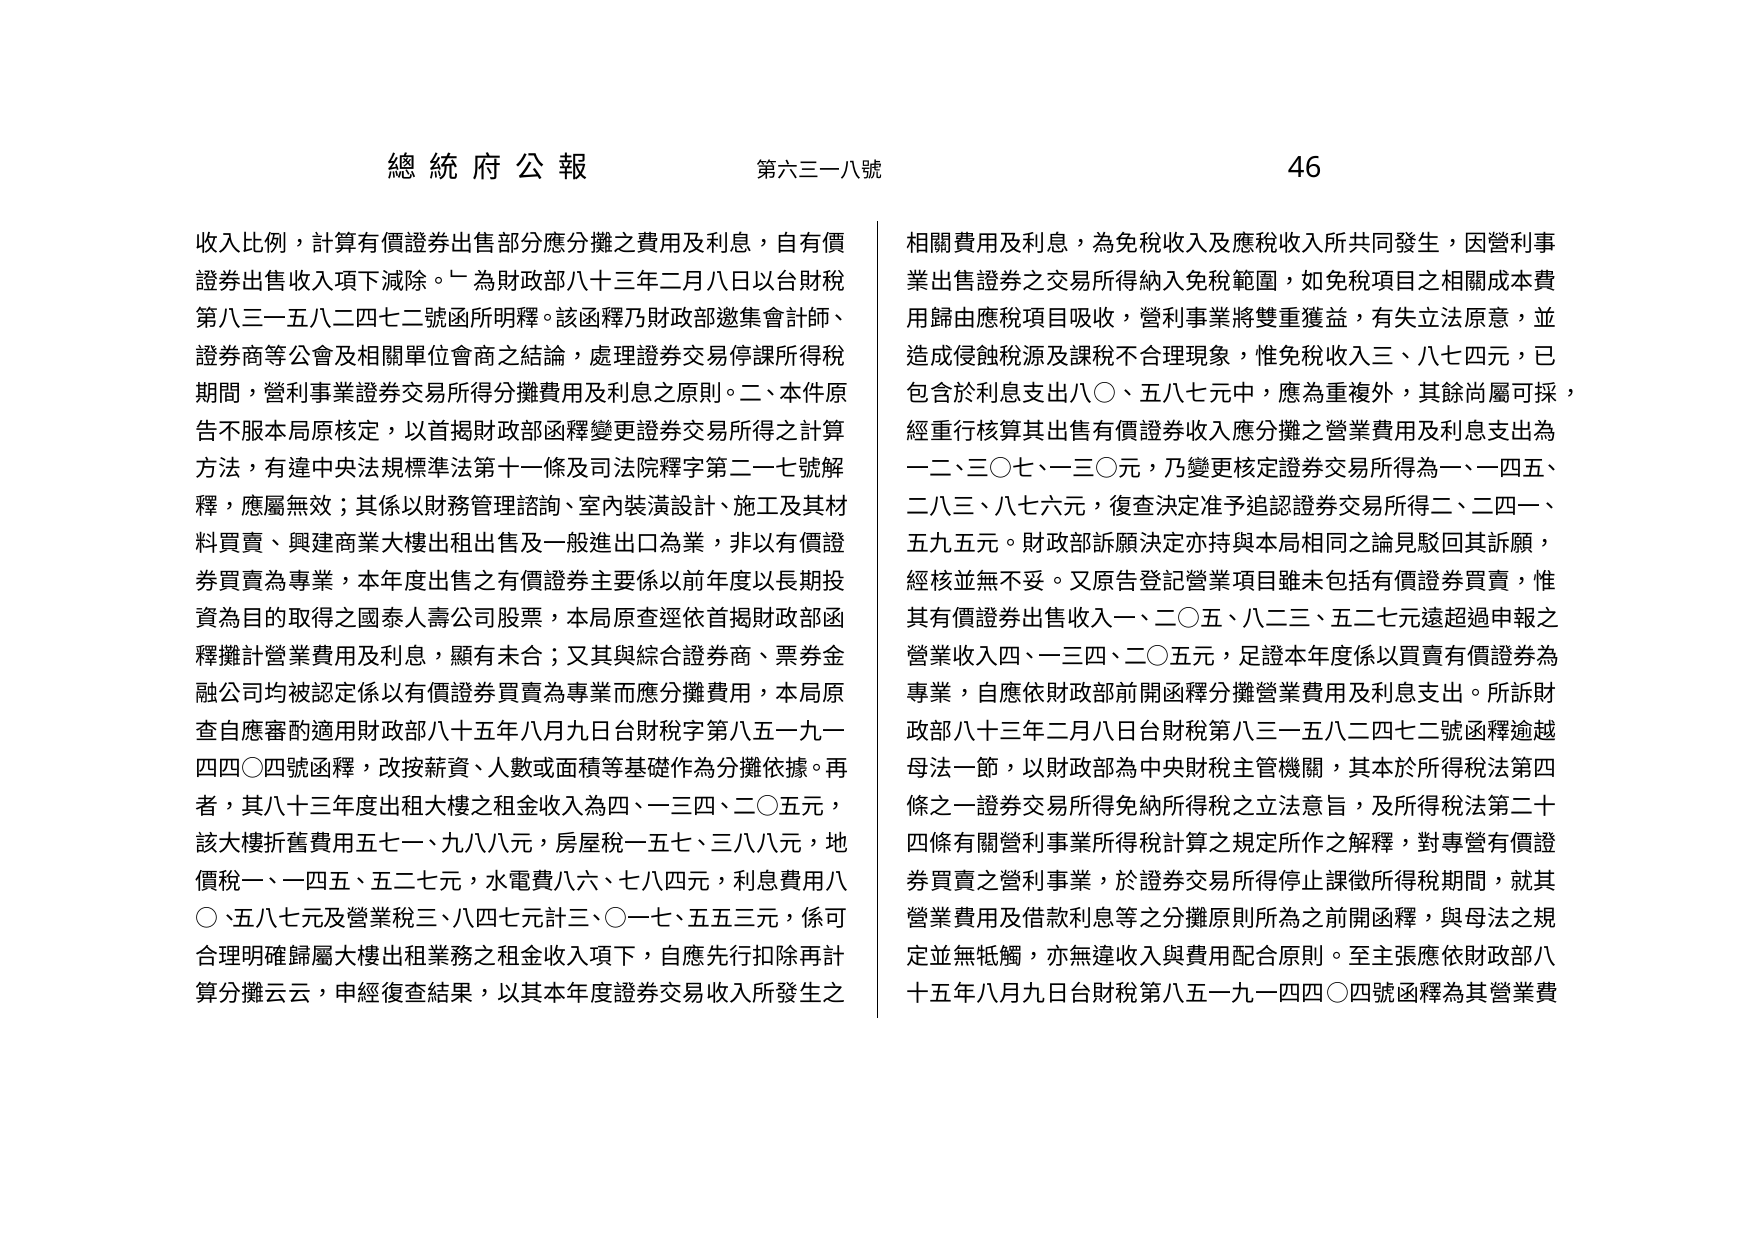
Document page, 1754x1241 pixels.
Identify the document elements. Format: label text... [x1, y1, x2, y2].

text 被告答辯意旨略謂：一、按﹁自中華民國七十九年一月一日起，證券交易所得停止課徵所得稅，證券交易損失亦不得自所得額中減除。﹂﹁營利事業所得之計算，以其本年度收入總額減除各項成本費用、損失及稅捐後之純益額為所得額。﹂為行為時所得稅法第四條之一及第二十四條第一項所規定。又﹁一、非以有價證券買賣為專業之營利事業，其買賣有價證券部分，除可直接歸屬之費用及利息，應自有價證券出售收入項下減除外，不必分攤一般營業發生之費用及利息。二、以有價證券買賣為專業之營利事業，其營業費用及借款利息，除可合理明確歸屬者得個別歸屬認列外，應按核定有價證券出售收入、投資收益、債券利息收入及其他營業收入比例，計算有價證券出售部分應分攤之費用及利息，自有價證券出售收入項下減除。﹂為財政部八十三年二月八日以台財稅第八三一五八二四七二號函所明釋。該函釋乃財政部邀集會計師、證券商等公會及相關單位會商之結論，處理證券交易停課所得稅期間，營利事業證券交易所得分攤費用及利息之原則。二、本件原告不服本局原核定，以首揭財政部函釋變更證券交易所得之計算方法，有違中央法規標準法第十一條及司法院釋字第二一七號解釋，應屬無效；其係以財務管理諮詢、室內裝潢設計、施工及其材料買賣、興建商業大樓出租出售及一般進出口為業，非以有價證券買賣為專業，本年度出售之有價證券主要係以前年度以長期投資為目的取得之國泰人壽公司股票，本局原查逕依首揭財政部函釋攤計營業費用及利息，顯有未合；又其與綜合證券商、票券金融公司均被認定係以有價證券買賣為專業而應分攤費用，本局原查自應審酌適用財政部八十五年八月九日台財稅字第八五一九一四四○四號函釋，改按薪資、人數或面積等基礎作為分攤依據。再者，其八十三年度出租大樓之租金收入為四、一三四、二○五元，該大樓折舊費用五七一、九八八元，房屋稅一五七、三八八元，地價稅一、一四五、五二七元，水電費八六、七八四元，利息費用八○、五八七元及營業稅三、八四七元計三、○一七、五五三元，係可合理明確歸屬大樓出租業務之租金收入項下，自應先行扣除再計算分攤云云，申經復查結果，以其本年度證券交易收入所發生之相關費用及利息，為免稅收入及應稅收入所共同發生，因營利事業出售證券之交易所得納入免稅範圍，如免稅項目之相關成本費用歸由應稅項目吸收，營利事業將雙重獲益，有失立法原意，並造成侵蝕稅源及課稅不合理現象，惟免稅收入三、八七四元，已包含於利息支出八○、五八七元中，應為重複外，其餘尚屬可採，經重行核算其出售有價證券收入應分攤之營業費用及利息支出為一二、三○七、一三○元，乃變更核定證券交易所得為一、一四五、二八三、八七六元，復查決定准予追認證券交易所得二、二四一、五九五元。財政部訴願決定亦持與本局相同之論見駁回其訴願，經核並無不妥。又原告登記營業項目雖未包括有價證券買賣，惟其有價證券出售收入一、二○五、八二三、五二七元遠超過申報之營業收入四、一三四、二○五元，足證本年度係以買賣有價證券為專業，自應依財政部前開函釋分攤營業費用及利息支出。所訴財政部八十三年二月八日台財稅第八三一五八二四七二號函釋逾越母法一節，以財政部為中央財稅主管機關，其本於所得稅法第四條之一證券交易所得免納所得稅之立法意旨，及所得稅法第二十四條有關營利事業所得稅計算之規定所作之解釋，對專營有價證券買賣之營利事業，於證券交易所得停止課徵所得稅期間，就其營業費用及借款利息等之分攤原則所為之前開函釋，與母法之規定並無牴觸，亦無違收入與費用配合原則。至主張應依財政部八十五年八月九日台財稅第八五一九一四四○四號函釋為其營業費用之分攤原則一節，以該函釋係補充核示綜合證券商暨票券金融公司於證券交易所得停止課徵所得稅期間從事有價證券買賣，其營業費用之分攤原則，原告並非綜合證券商或票券金融公司，自無該函釋之適用︵參照大院八十六年度判字第二八八五號、第二八八六號及第三二六八號判決︶，所訴核不足採。三、茲原告復執前詞並以財政部八十三年二月八日台財稅第八三一五八二四七二號函釋違反客觀性原則，並主張分攤公式應以淨額為計算基礎乙節，自無足採。另原告本年度之營業收入包括：申報營業收入︵即租金收入︶四、一三四、二○五元，出售有價證券收入一、二○五、八三二、五二七元，投資富邦基金收益一、二六六、九六○元，股利收入四○九、九一○、八一一元等收入。除前開出售有價證券收入外，其餘之租金等收入，實質上均無直接相關之費用或須借款支應而負擔利息，亦即原告本期之營業費用及利息支出等，總體以觀均係由買賣證券而發生，併予陳明。綜上論述，原處分及所為復查、訴願、再訴願決定並無違誤，請判決駁回原告之訴。 [195, 222, 847, 1009]
text 被告答辯意旨略謂：一、按﹁自中華民國七十九年一月一日起，證券交易所得停止課徵所得稅，證券交易損失亦不得自所得額中減除。﹂﹁營利事業所得之計算，以其本年度收入總額減除各項成本費用、損失及稅捐後之純益額為所得額。﹂為行為時所得稅法第四條之一及第二十四條第一項所規定。又﹁一、非以有價證券買賣為專業之營利事業，其買賣有價證券部分，除可直接歸屬之費用及利息，應自有價證券出售收入項下減除外，不必分攤一般營業發生之費用及利息。二、以有價證券買賣為專業之營利事業，其營業費用及借款利息，除可合理明確歸屬者得個別歸屬認列外，應按核定有價證券出售收入、投資收益、債券利息收入及其他營業收入比例，計算有價證券出售部分應分攤之費用及利息，自有價證券出售收入項下減除。﹂為財政部八十三年二月八日以台財稅第八三一五八二四七二號函所明釋。該函釋乃財政部邀集會計師、證券商等公會及相關單位會商之結論，處理證券交易停課所得稅期間，營利事業證券交易所得分攤費用及利息之原則。二、本件原告不服本局原核定，以首揭財政部函釋變更證券交易所得之計算方法，有違中央法規標準法第十一條及司法院釋字第二一七號解釋，應屬無效；其係以財務管理諮詢、室內裝潢設計、施工及其材料買賣、興建商業大樓出租出售及一般進出口為業，非以有價證券買賣為專業，本年度出售之有價證券主要係以前年度以長期投資為目的取得之國泰人壽公司股票，本局原查逕依首揭財政部函釋攤計營業費用及利息，顯有未合；又其與綜合證券商、票券金融公司均被認定係以有價證券買賣為專業而應分攤費用，本局原查自應審酌適用財政部八十五年八月九日台財稅字第八五一九一四四○四號函釋，改按薪資、人數或面積等基礎作為分攤依據。再者，其八十三年度出租大樓之租金收入為四、一三四、二○五元，該大樓折舊費用五七一、九八八元，房屋稅一五七、三八八元，地價稅一、一四五、五二七元，水電費八六、七八四元，利息費用八○、五八七元及營業稅三、八四七元計三、○一七、五五三元，係可合理明確歸屬大樓出租業務之租金收入項下，自應先行扣除再計算分攤云云，申經復查結果，以其本年度證券交易收入所發生之相關費用及利息，為免稅收入及應稅收入所共同發生，因營利事業出售證券之交易所得納入免稅範圍，如免稅項目之相關成本費用歸由應稅項目吸收，營利事業將雙重獲益，有失立法原意，並造成侵蝕稅源及課稅不合理現象，惟免稅收入三、八七四元，已包含於利息支出八○、五八七元中，應為重複外，其餘尚屬可採，經重行核算其出售有價證券收入應分攤之營業費用及利息支出為一二、三○七、一三○元，乃變更核定證券交易所得為一、一四五、二八三、八七六元，復查決定准予追認證券交易所得二、二四一、五九五元。財政部訴願決定亦持與本局相同之論見駁回其訴願，經核並無不妥。又原告登記營業項目雖未包括有價證券買賣，惟其有價證券出售收入一、二○五、八二三、五二七元遠超過申報之營業收入四、一三四、二○五元，足證本年度係以買賣有價證券為專業，自應依財政部前開函釋分攤營業費用及利息支出。所訴財政部八十三年二月八日台財稅第八三一五八二四七二號函釋逾越母法一節，以財政部為中央財稅主管機關，其本於所得稅法第四條之一證券交易所得免納所得稅之立法意旨，及所得稅法第二十四條有關營利事業所得稅計算之規定所作之解釋，對專營有價證券買賣之營利事業，於證券交易所得停止課徵所得稅期間，就其營業費用及借款利息等之分攤原則所為之前開函釋，與母法之規定並無牴觸，亦無違收入與費用配合原則。至主張應依財政部八十五年八月九日台財稅第八五一九一四四○四號函釋為其營業費用之分攤原則一節，以該函釋係補充核示綜合證券商暨票券金融公司於證券交易所得停止課徵所得稅期間從事有價證券買賣，其營業費用之分攤原則，原告並非綜合證券商或票券金融公司，自無該函釋之適用︵參照大院八十六年度判字第二八八五號、第二八八六號及第三二六八號判決︶，所訴核不足採。三、茲原告復執前詞並以財政部八十三年二月八日台財稅第八三一五八二四七二號函釋違反客觀性原則，並主張分攤公式應以淨額為計算基礎乙節，自無足採。另原告本年度之營業收入包括：申報營業收入︵即租金收入︶四、一三四、二○五元，出售有價證券收入一、二○五、八三二、五二七元，投資富邦基金收益一、二六六、九六○元，股利收入四○九、九一○、八一一元等收入。除前開出售有價證券收入外，其餘之租金等收入，實質上均無直接相關之費用或須借款支應而負擔利息，亦即原告本期之營業費用及利息支出等，總體以觀均係由買賣證券而發生，併予陳明。綜上論述，原處分及所為復查、訴願、再訴願決定並無違誤，請判決駁回原告之訴。 [907, 222, 1559, 1009]
